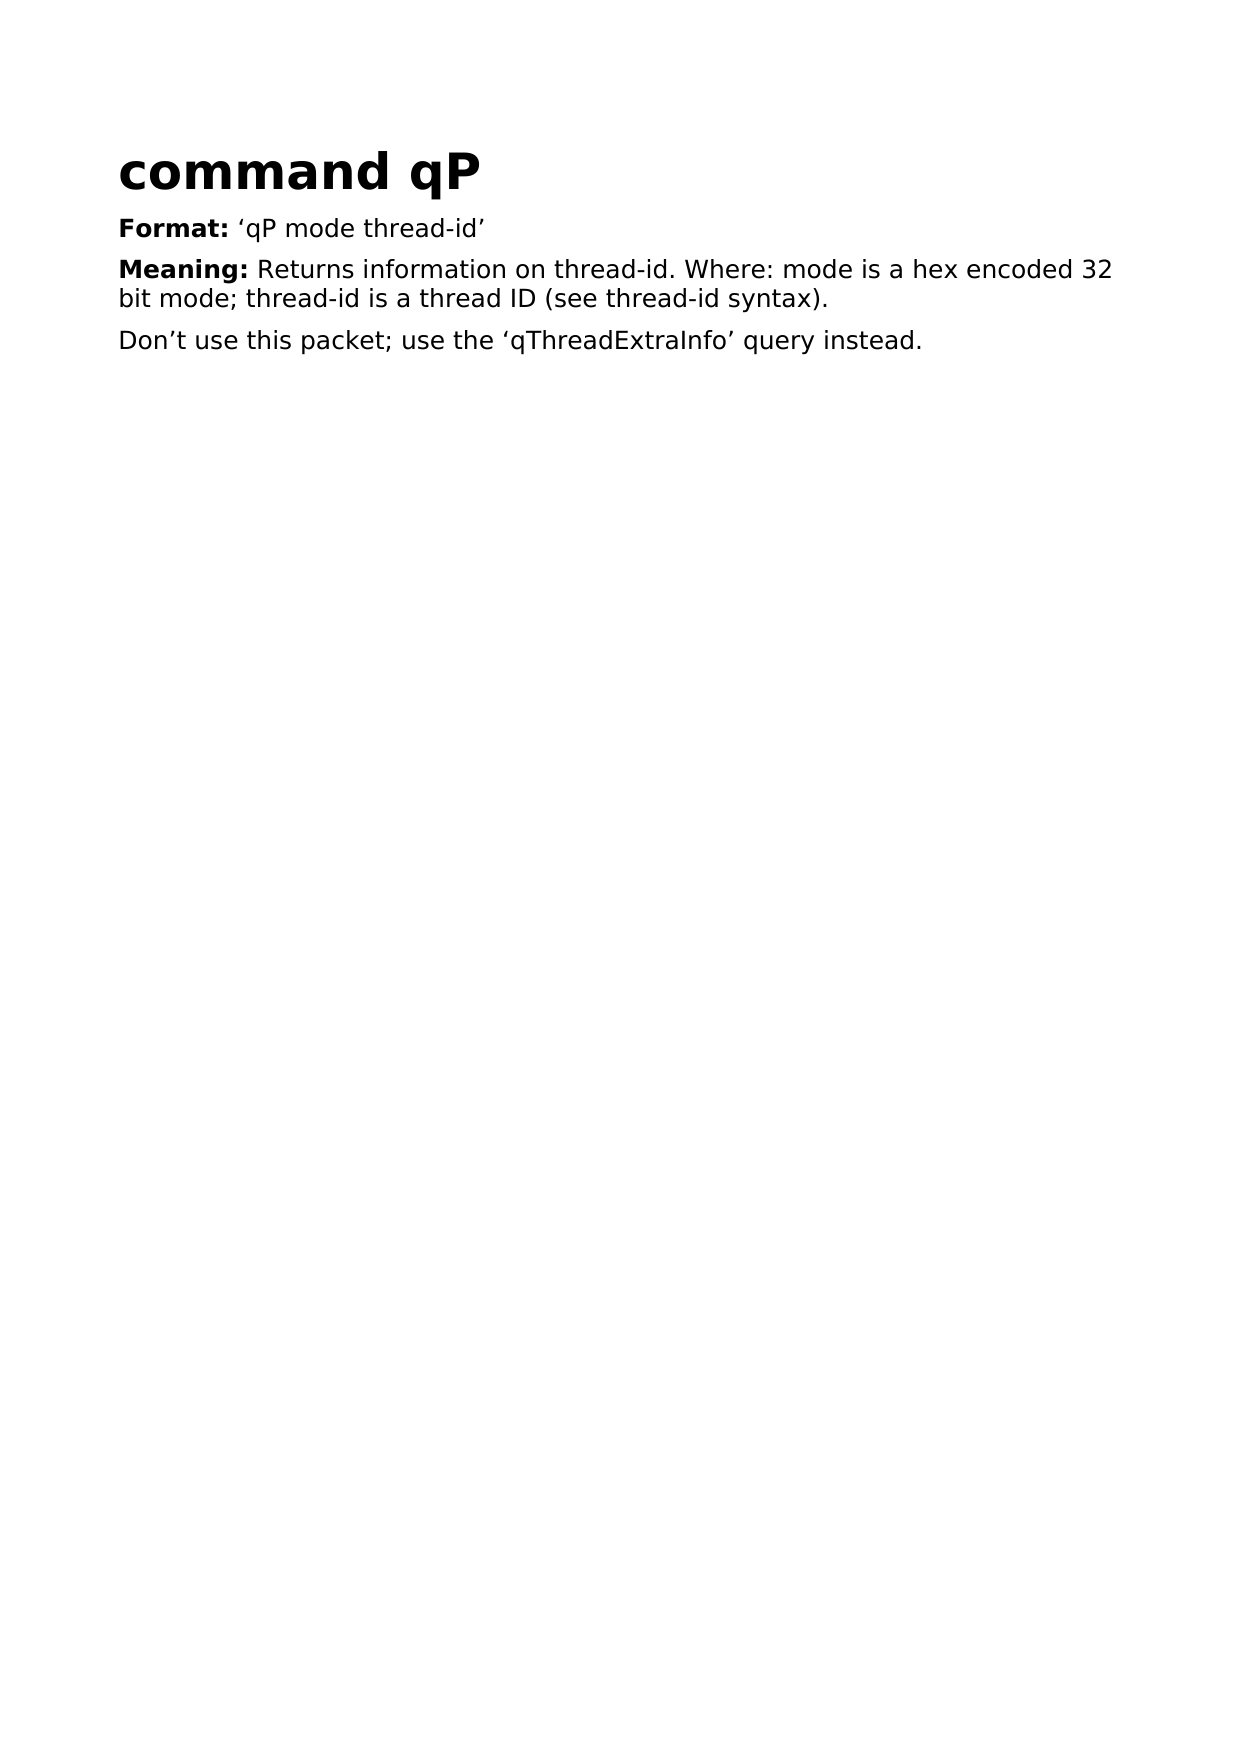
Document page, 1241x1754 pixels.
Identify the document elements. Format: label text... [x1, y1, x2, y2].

subtitle command qP [118, 143, 1122, 201]
text Meaning: Returns information on thread-id. Where: mode is a hex encoded 32 bit mode; thread-id is a thread ID (see thread-id syntax). [118, 256, 1122, 314]
text Format: ‘qP mode thread-id’ [118, 214, 1122, 243]
text Don’t use this packet; use the ‘qThreadExtraInfo’ query instead. [118, 326, 1122, 356]
